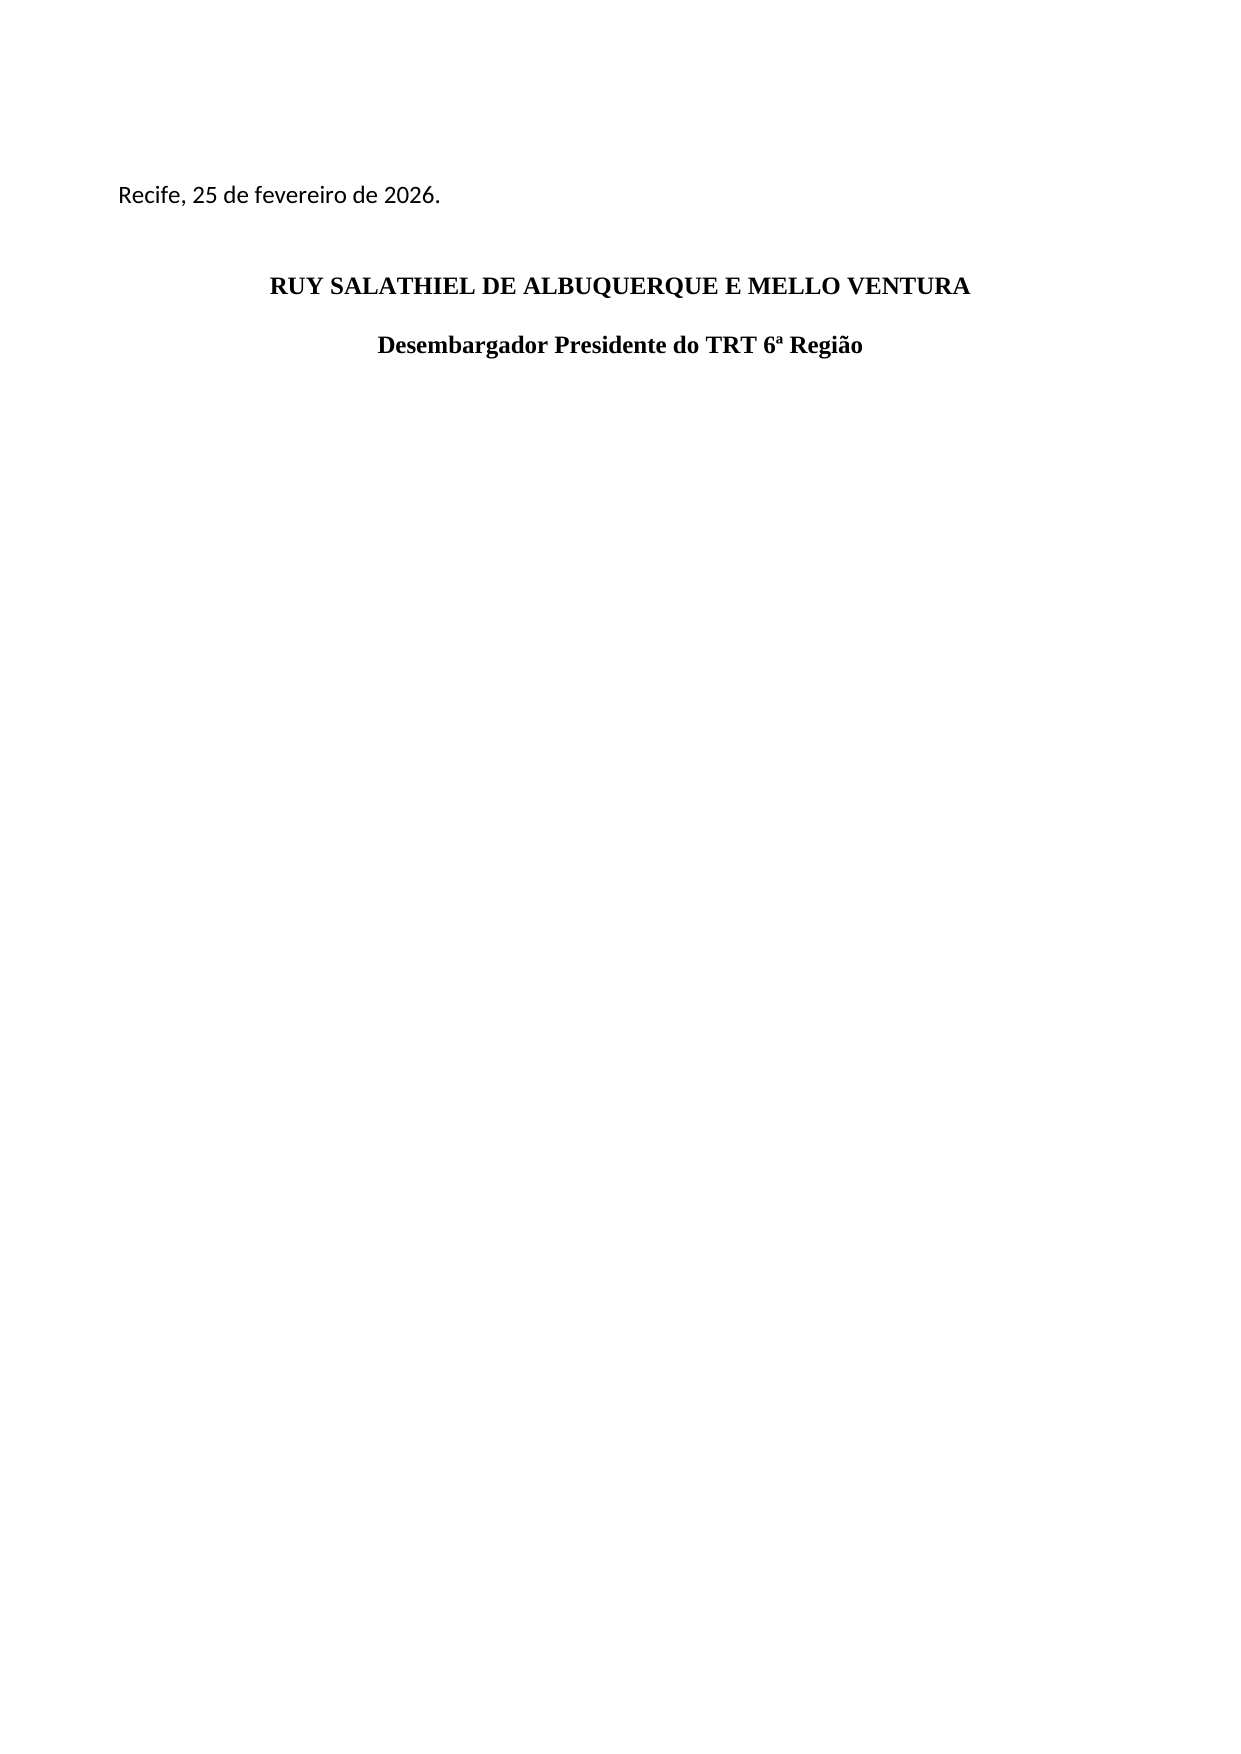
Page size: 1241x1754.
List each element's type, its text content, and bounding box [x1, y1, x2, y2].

text Recife, 25 de fevereiro de 2026. [118, 179, 1122, 210]
text RUY SALATHIEL DE ALBUQUERQUE E MELLO VENTURA [118, 271, 1122, 299]
text Desembargador Presidente do TRT 6ª Região [118, 330, 1122, 359]
